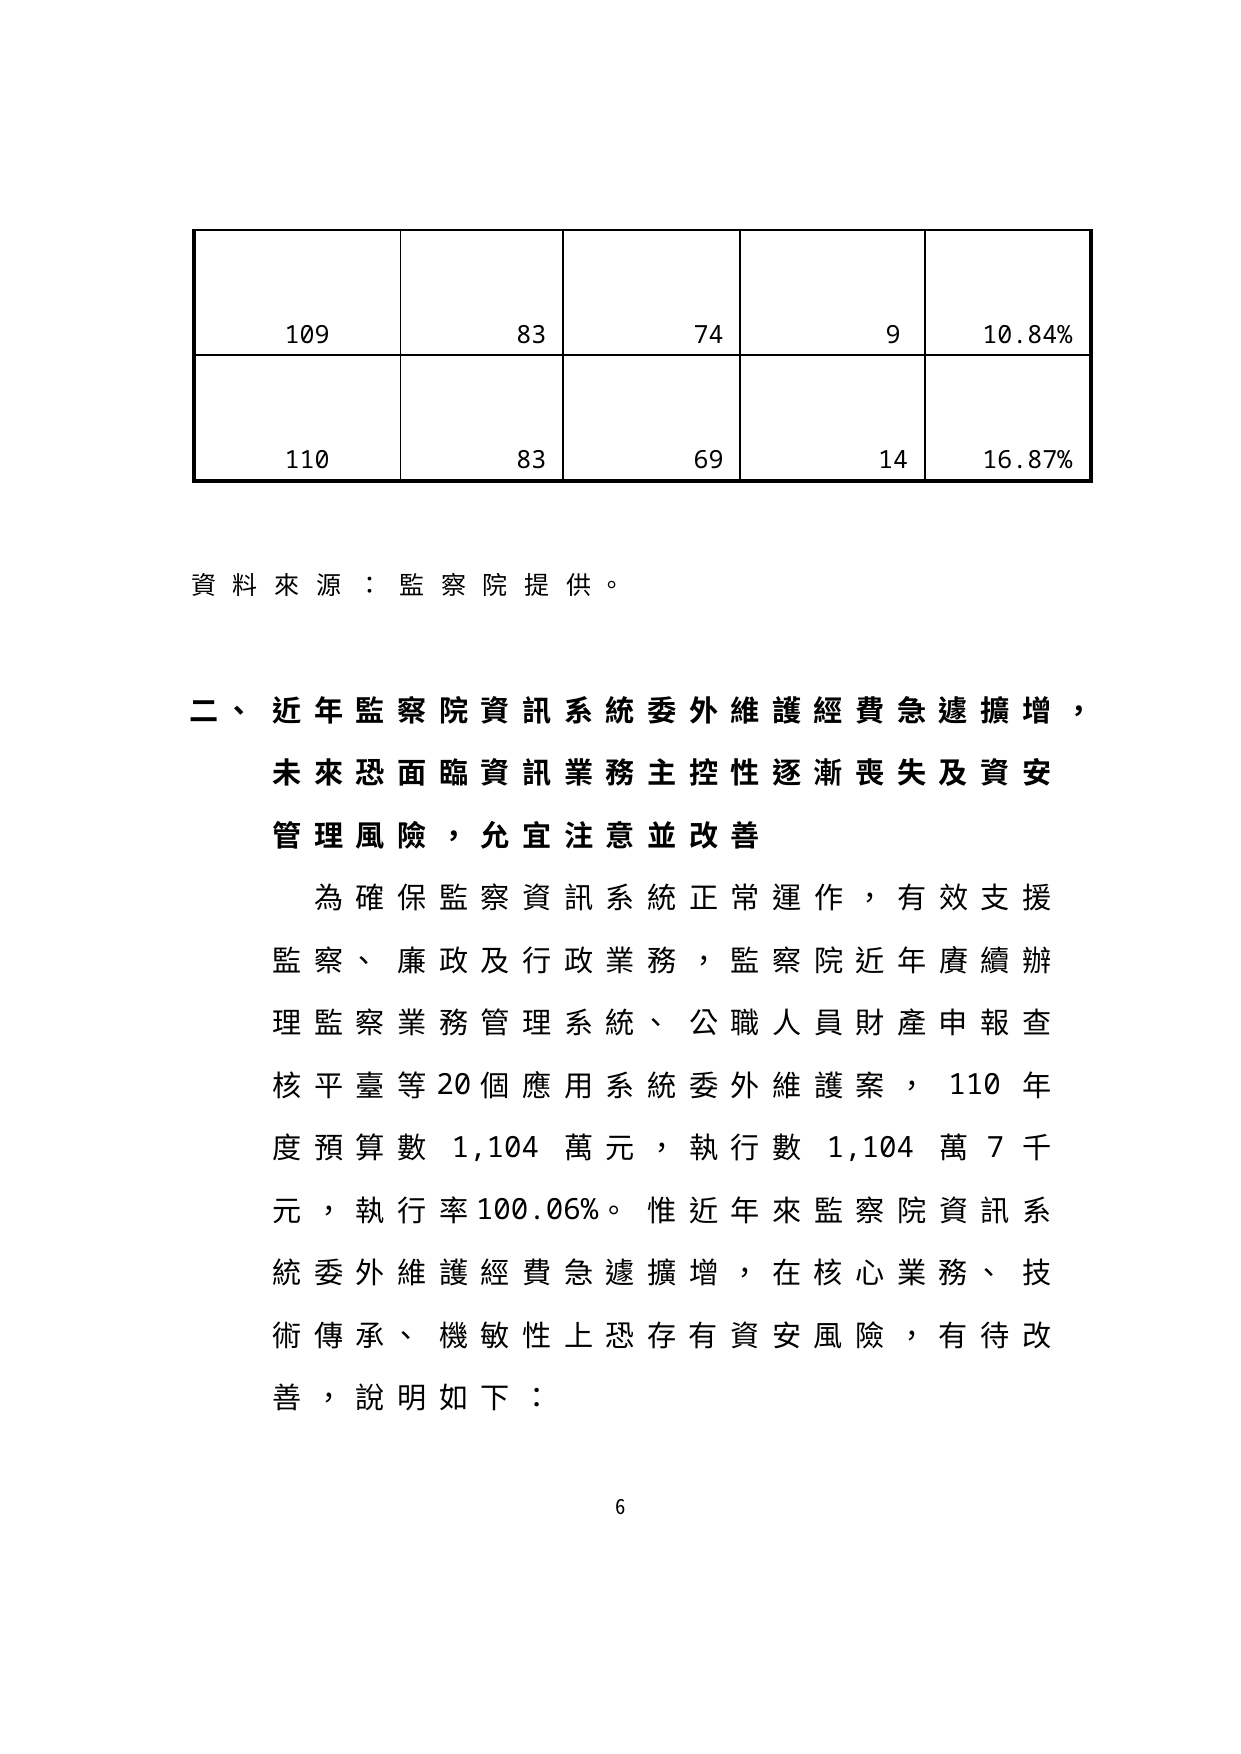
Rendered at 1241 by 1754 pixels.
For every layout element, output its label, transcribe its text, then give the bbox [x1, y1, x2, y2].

table_cell 83 [401, 231, 562, 354]
text 為確保監察資訊系統正常運作，有效支援監察、廉政及行政業務，監察院近年賡續辦理監察業務管理系統、公職人員財產申報查核平臺等20個應用系統委外維護案，110年度預算數1,104萬元，執行數1,104萬7千元，執行率100.06%。惟近年來監察院資訊系統委外維護經費急遽擴增，在核心業務、技術傳承、機敏性上恐存有資安風險，有待改善，說明如下： [242, 854, 1058, 1417]
table_cell 10.84% [926, 231, 1089, 354]
table_cell 74 [564, 231, 739, 354]
text 資料來源：監察院提供。 [183, 542, 1058, 604]
table_cell 16.87% [926, 356, 1089, 479]
table_cell 110 [196, 356, 400, 479]
text 二、近年監察院資訊系統委外維護經費急遽擴增，未來恐面臨資訊業務主控性逐漸喪失及資安管理風險，允宜注意並改善 [183, 667, 1058, 854]
table_cell 109 [196, 231, 400, 354]
table_cell 69 [564, 356, 739, 479]
table_cell 14 [741, 356, 924, 479]
table_cell 9 [741, 231, 924, 354]
table_cell 83 [401, 356, 562, 479]
